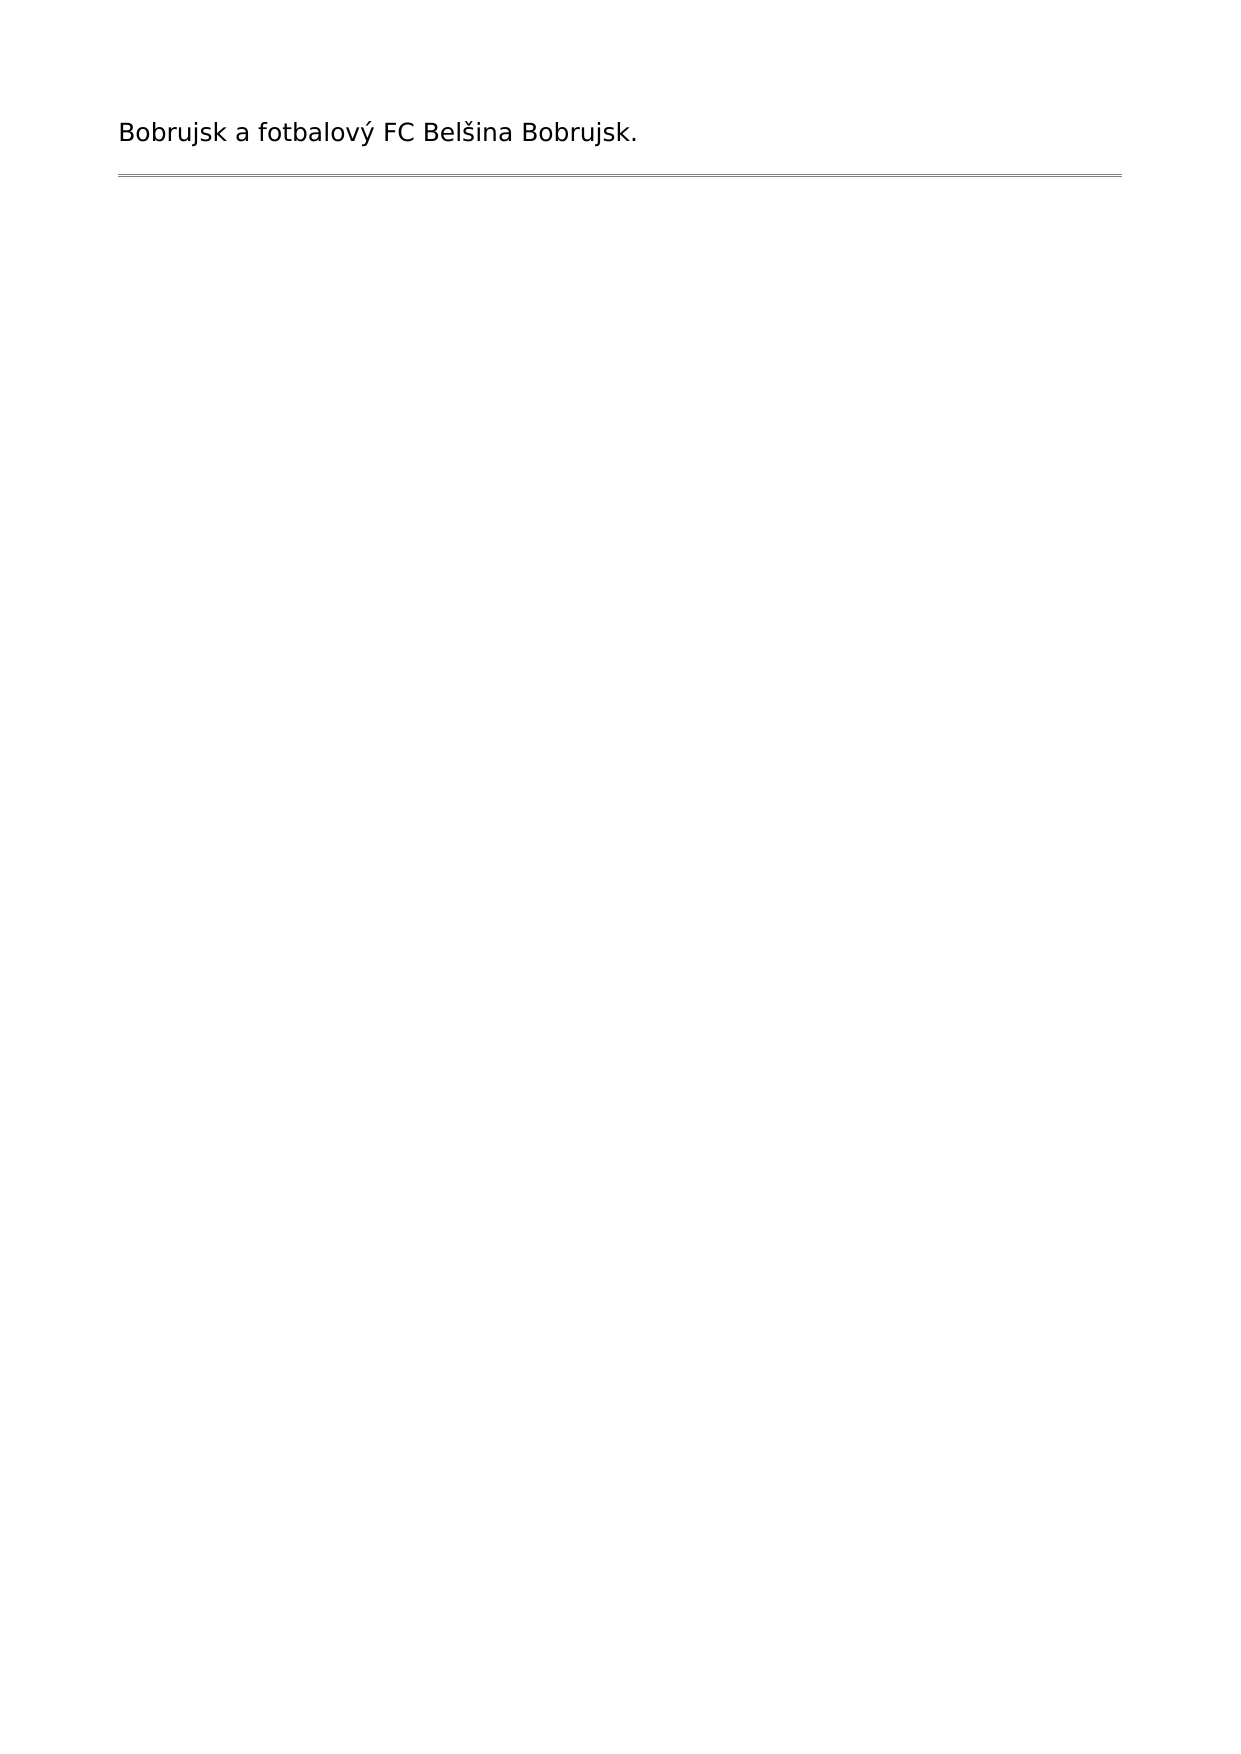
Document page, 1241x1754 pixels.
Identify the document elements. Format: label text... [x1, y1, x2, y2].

text Bobrujsk a fotbalový FC Belšina Bobrujsk.﻿ [118, 118, 1122, 147]
